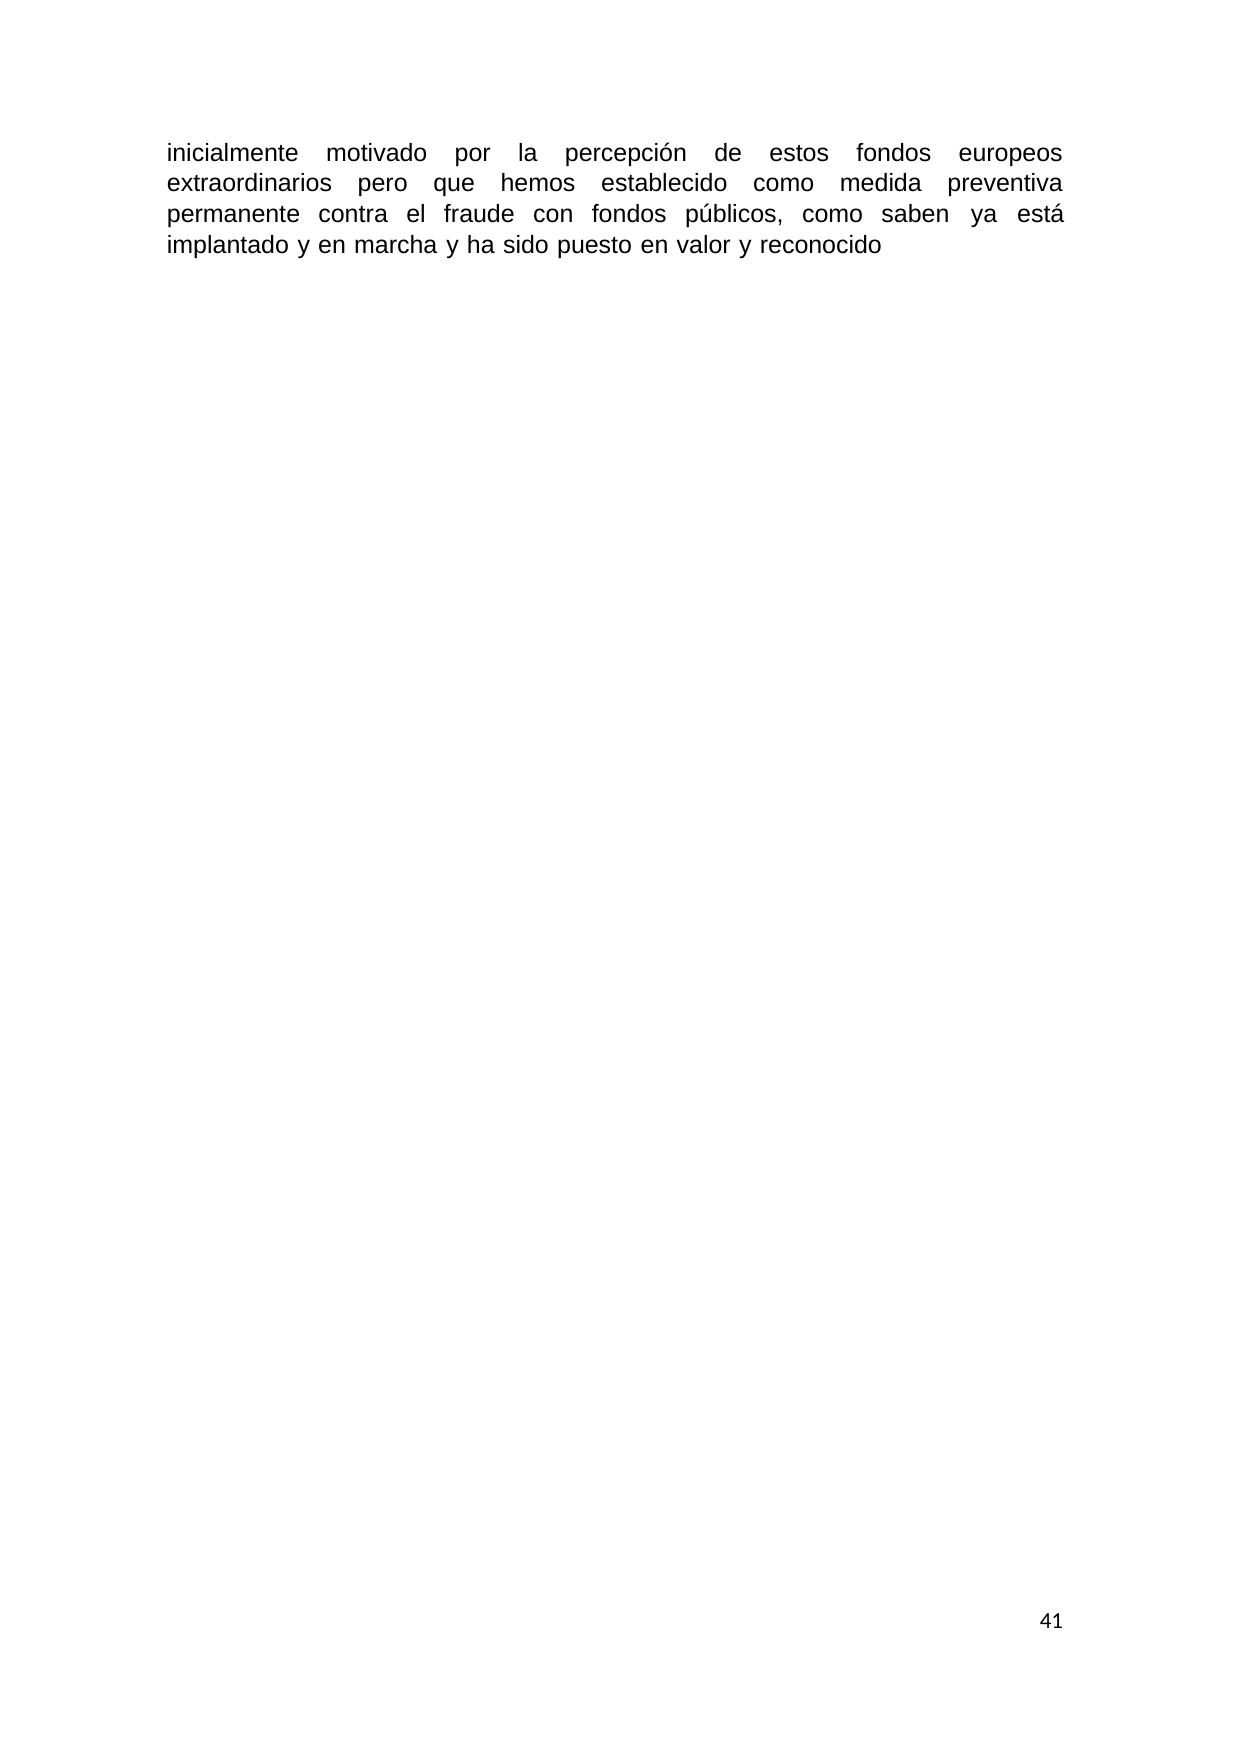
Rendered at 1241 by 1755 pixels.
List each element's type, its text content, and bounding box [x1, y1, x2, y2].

text inicialmente motivado por la percepción de estos fondos europeos extraordinarios pero que hemos establecido como medida preventiva permanente contra el fraude con fondos públicos, como saben ya está implantado y en marcha y ha sido puesto en valor y reconocido [167, 137, 1064, 258]
